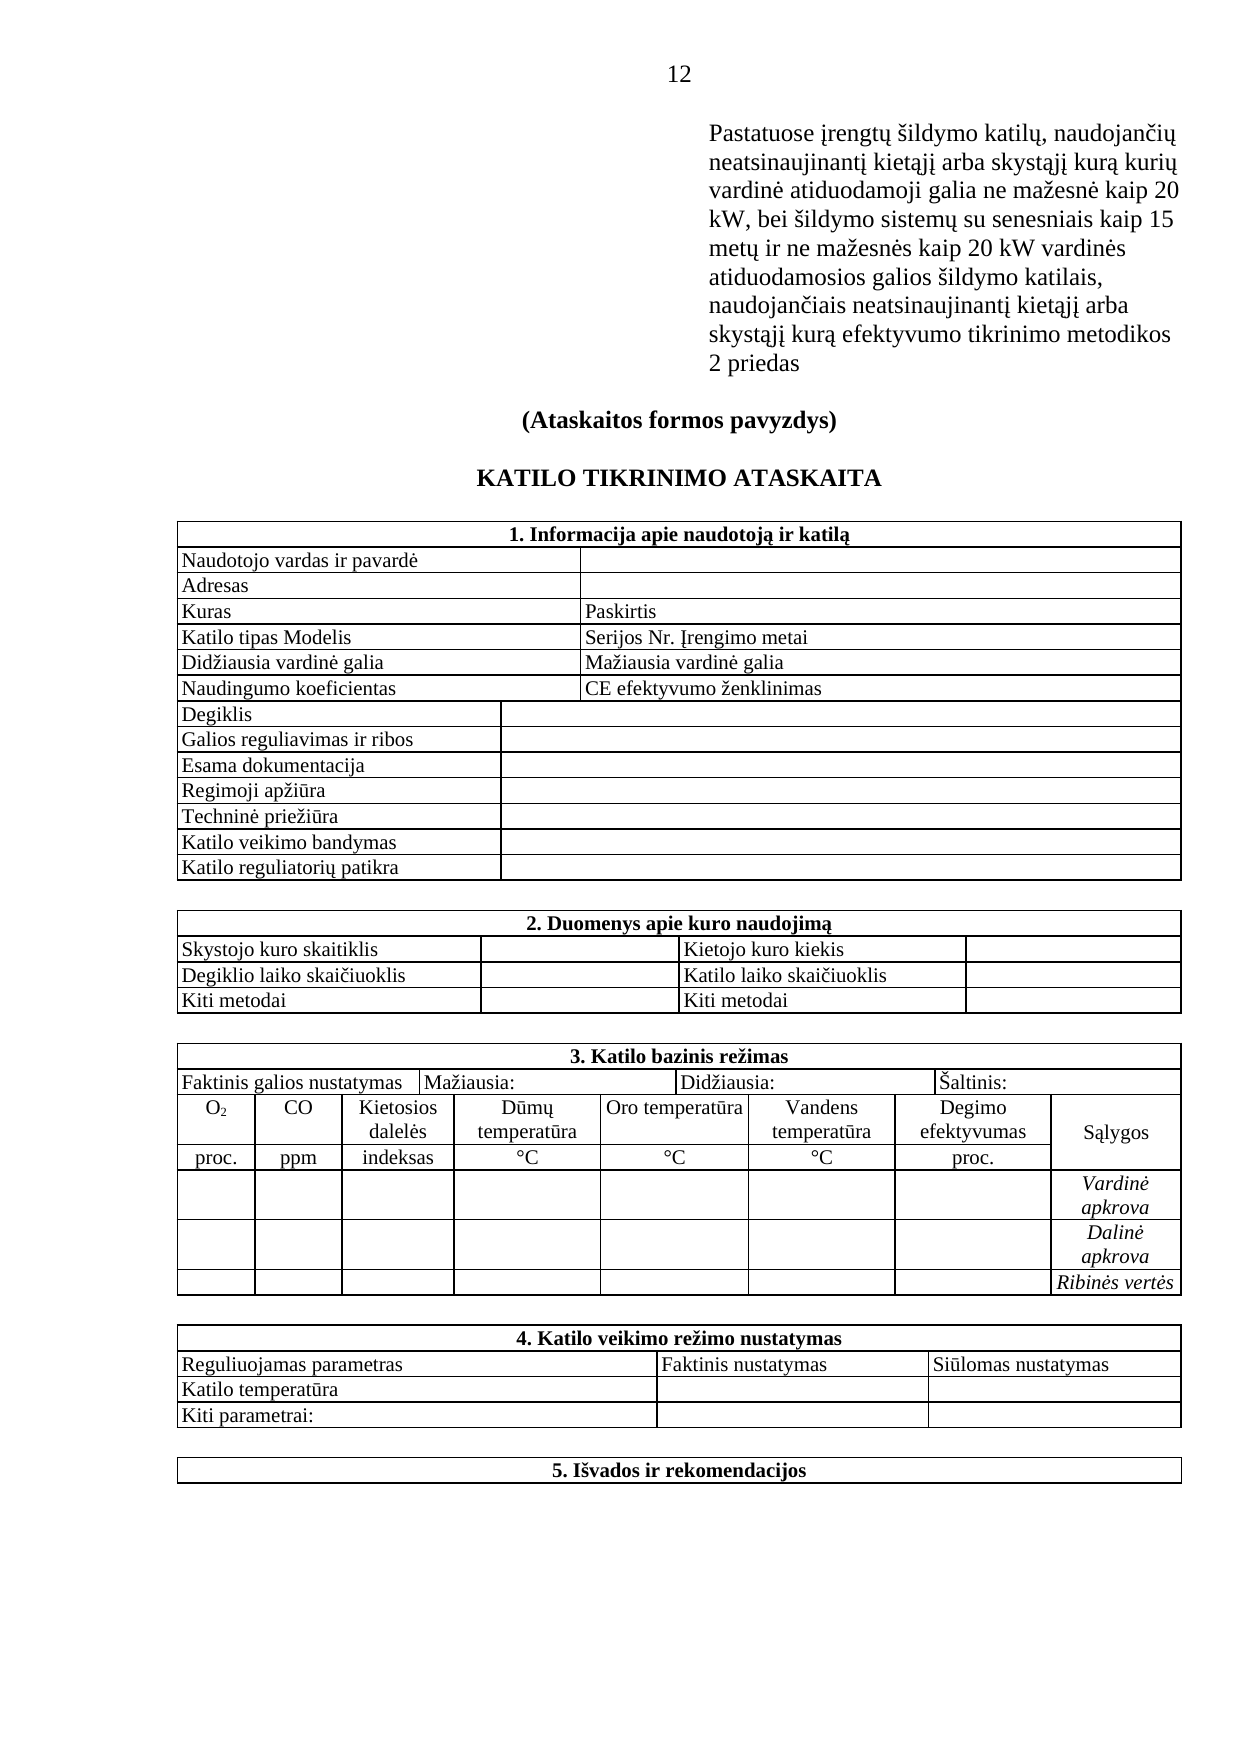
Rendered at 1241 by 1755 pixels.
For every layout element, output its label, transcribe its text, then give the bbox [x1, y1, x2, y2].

table_cell Sąlygos [1052, 1095, 1180, 1169]
text Pastatuose įrengtų šildymo katilų, naudojančių [177, 118, 1181, 147]
table_cell [178, 1220, 254, 1268]
table_cell [601, 1171, 748, 1219]
table_cell °C [596, 1145, 600, 1169]
table_cell [455, 1220, 600, 1268]
table_cell [924, 1403, 928, 1427]
table_cell [896, 1220, 1050, 1268]
table_cell [256, 1171, 341, 1219]
text vardinė atiduodamoji galia ne mažesnė kaip 20 [177, 176, 1181, 204]
text metų ir ne mažesnės kaip 20 kW vardinės [177, 233, 1181, 262]
text neatsinaujinantį kietąjį arba skystąjį kurą kurių [177, 147, 1181, 176]
table_cell °C [744, 1145, 748, 1169]
text (Ataskaitos formos pavyzdys) [177, 406, 1181, 434]
table_cell [596, 1270, 600, 1294]
table_cell [601, 1220, 748, 1268]
table_cell [744, 1270, 748, 1294]
table_cell [929, 1377, 933, 1401]
table_cell [178, 1171, 254, 1219]
table_cell [749, 1171, 894, 1219]
table_cell Oro temperatūra [601, 1095, 748, 1143]
text kW, bei šildymo sistemų su senesniais kaip 15 [177, 204, 1181, 233]
table_cell [749, 1220, 894, 1268]
text naudojančiais neatsinaujinantį kietąjį arba [177, 291, 1181, 319]
table_cell [343, 1220, 453, 1268]
text atiduodamosios galios šildymo katilais, [177, 262, 1181, 291]
text 2 priedas [177, 348, 1181, 377]
table_cell [256, 1220, 341, 1268]
table_cell [581, 573, 585, 597]
text KATILO TIKRINIMO ATASKAITA [177, 463, 1181, 492]
table_cell [896, 1171, 1050, 1219]
text skystąjį kurą efektyvumo tikrinimo metodikos [177, 319, 1181, 348]
table_cell [601, 1270, 605, 1294]
table_cell CO [256, 1095, 341, 1143]
table_cell [343, 1171, 453, 1219]
table_cell O2 [178, 1095, 254, 1143]
table_cell [924, 1377, 928, 1401]
table_cell °C [601, 1145, 605, 1169]
table_cell [581, 548, 585, 572]
table_cell [455, 1171, 600, 1219]
table_cell [929, 1403, 933, 1427]
